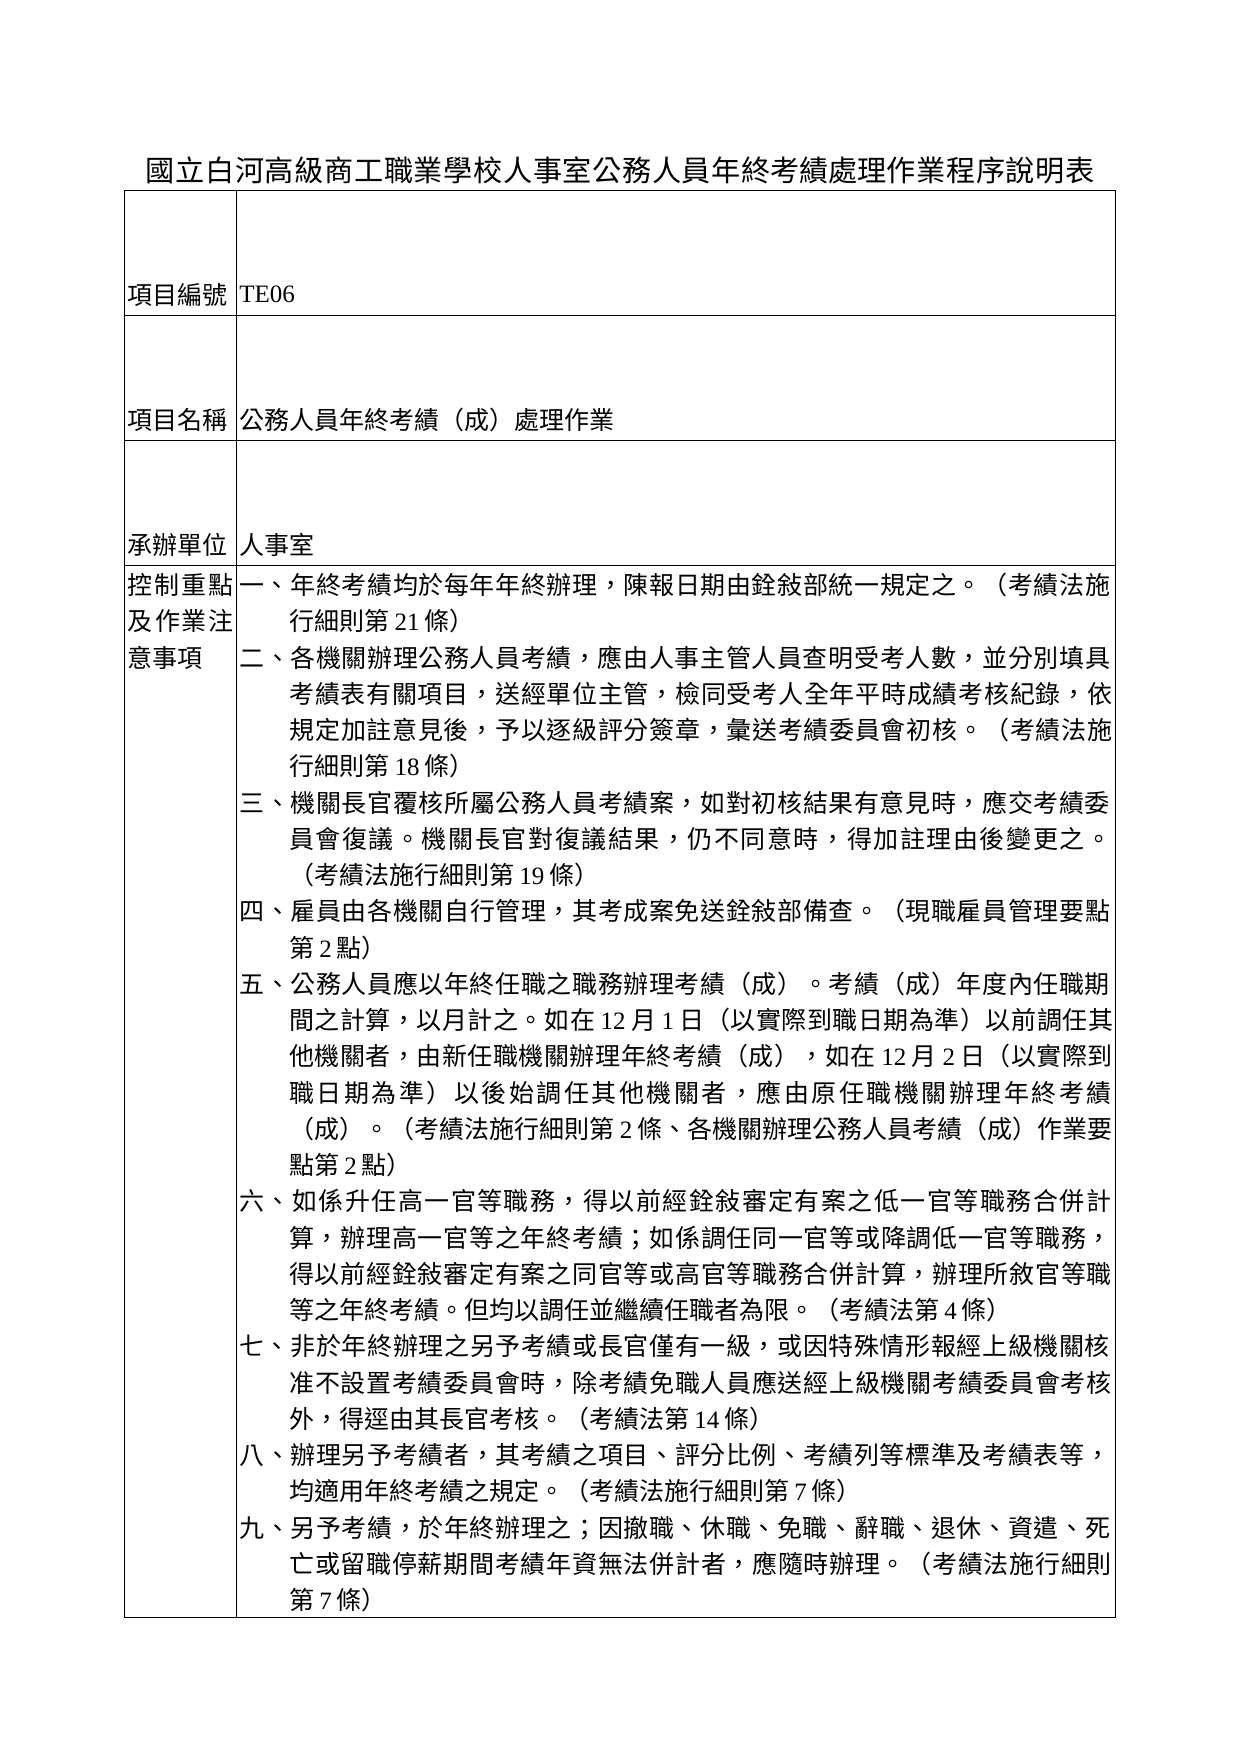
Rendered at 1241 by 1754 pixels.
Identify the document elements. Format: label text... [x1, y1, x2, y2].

table_cell 一、年終考績均於每年年終辦理，陳報日期由銓敍部統一規定之。（考績法施行細則第21條） 二、各機關辦理公務人員考績，應由人事主管人員查明受考人數，並分別填具考績表有關項目，送經單位主管，檢同受考人全年平時成績考核紀錄，依規定加註意見後，予以逐級評分簽章，彙送考績委員會初核。（考績法施行細則第18條） 三、機關長官覆核所屬公務人員考績案，如對初核結果有意見時，應交考績委員會復議。機關長官對復議結果，仍不同意時，得加註理由後變更之。（考績法施行細則第19條） 四、雇員由各機關自行管理，其考成案免送銓敍部備查。（現職雇員管理要點第2點） 五、公務人員應以年終任職之職務辦理考績（成）。考績（成）年度內任職期間之計算，以月計之。如在12月1日（以實際到職日期為準）以前調任其他機關者，由新任職機關辦理年終考績（成），如在12月2日（以實際到職日期為準）以後始調任其他機關者，應由原任職機關辦理年終考績（成）。（考績法施行細則第2條、各機關辦理公務人員考績（成）作業要點第2點） 六、如係升任高一官等職務，得以前經銓敍審定有案之低一官等職務合併計算，辦理高一官等之年終考績；如係調任同一官等或降調低一官等職務，得以前經銓敍審定有案之同官等或高官等職務合併計算，辦理所敘官等職等之年終考績。但均以調任並繼續任職者為限。（考績法第4條） 七、非於年終辦理之另予考績或長官僅有一級，或因特殊情形報經上級機關核准不設置考績委員會時，除考績免職人員應送經上級機關考績委員會考核外，得逕由其長官考核。（考績法第14條） 八、辦理另予考績者，其考績之項目、評分比例、考績列等標準及考績表等，均適用年終考績之規定。（考績法施行細則第7條） 九、另予考績，於年終辦理之；因撤職、休職、免職、辭職、退休、資遣、死亡或留職停薪期間考績年資無法併計者，應隨時辦理。（考績法施行細則第7條） [237, 566, 1115, 1617]
table_cell 控制重點及作業注意事項 [125, 566, 236, 1617]
table_header 項目編號 [125, 191, 236, 314]
table_cell 承辦單位 [125, 441, 236, 564]
table_cell 項目名稱 [125, 316, 236, 439]
text 國立白河高級商工職業學校人事室公務人員年終考績處理作業程序說明表 [118, 127, 1122, 189]
table_header TE06 [237, 191, 1115, 314]
table_cell 人事室 [237, 441, 1115, 564]
table_cell 公務人員年終考績（成）處理作業 [237, 316, 1115, 439]
